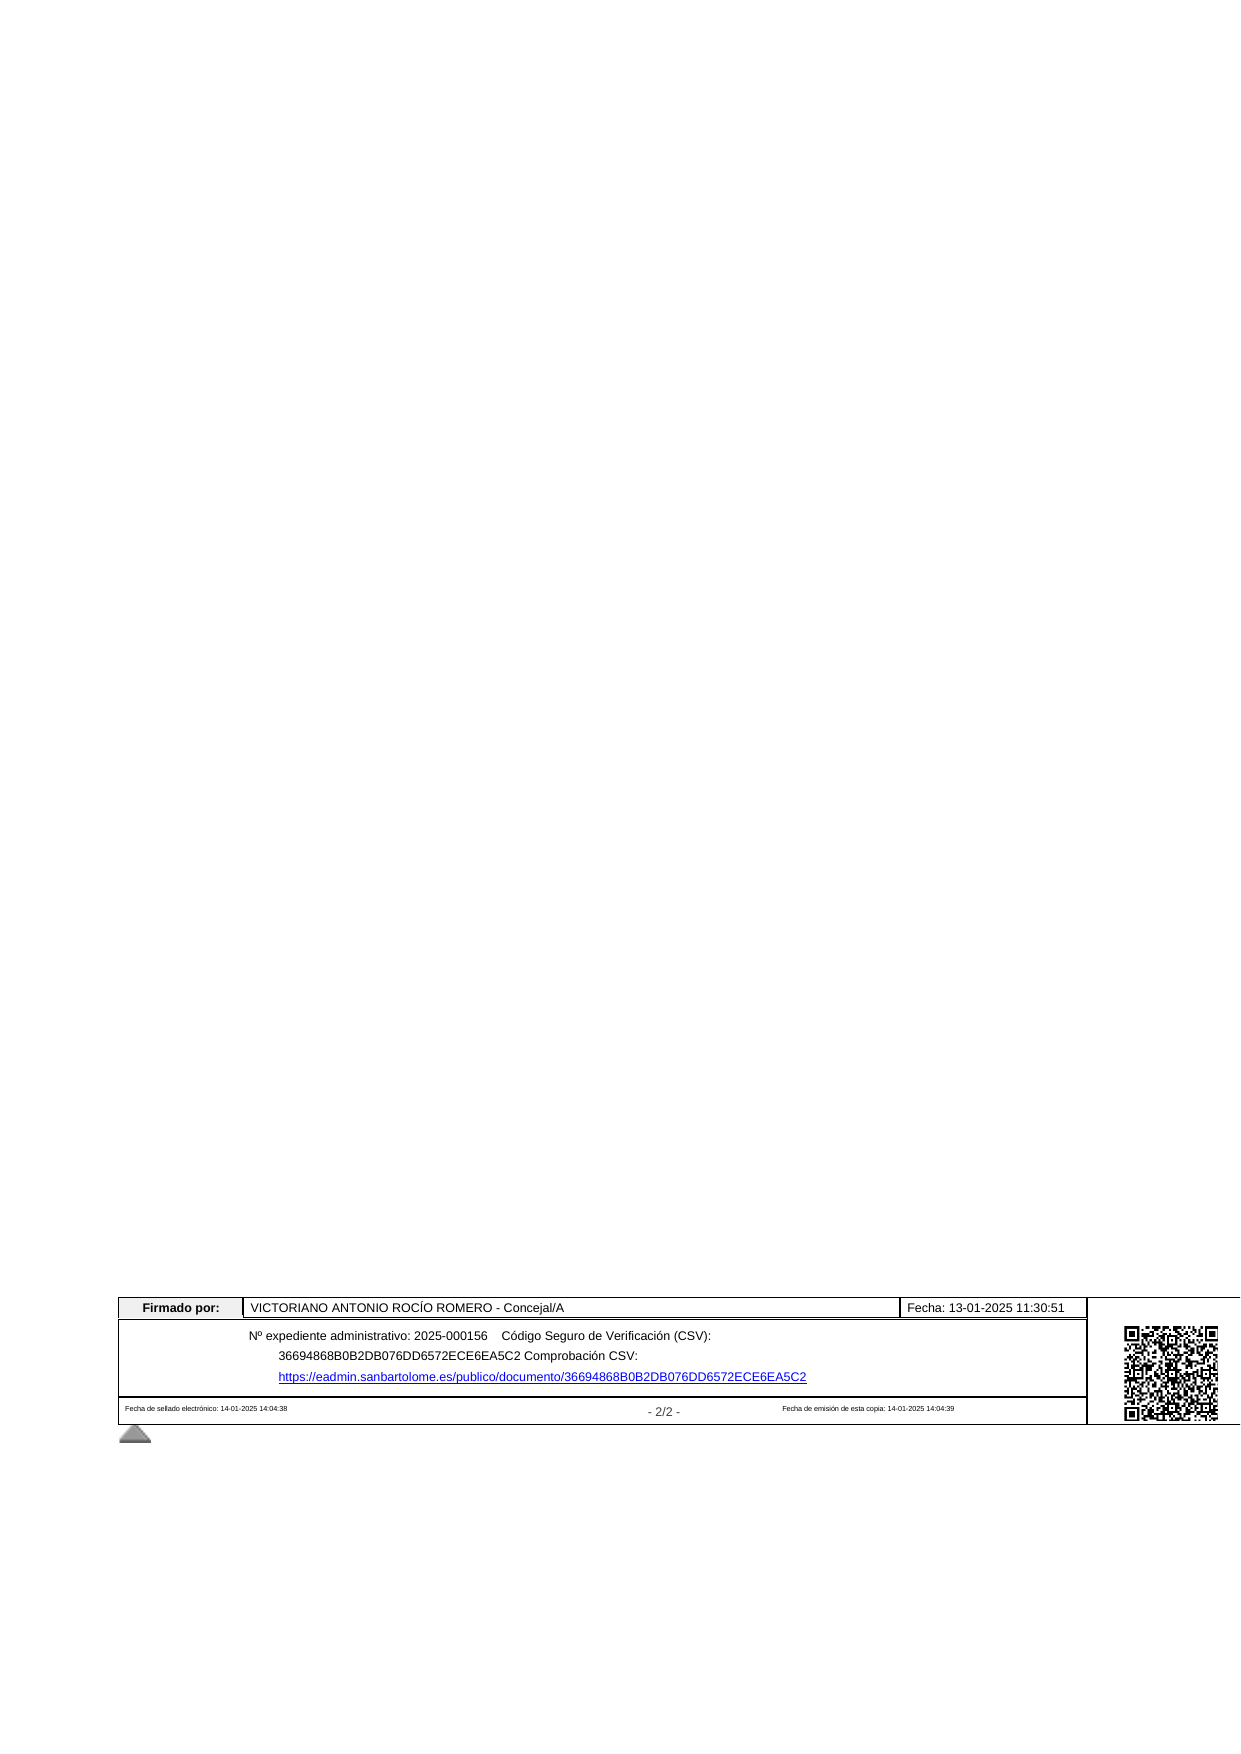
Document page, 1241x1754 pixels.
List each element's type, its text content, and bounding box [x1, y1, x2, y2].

table_header [1088, 1298, 1240, 1424]
table_cell Fecha de sellado electrónico: 14-01-2025 14:04:38 - 2/2 - Fecha de emisión de esta copia: 14-01-2025 14:04:39 [119, 1398, 1086, 1424]
table_header Firmado por: [119, 1298, 242, 1315]
table_cell Nº expediente administrativo: 2025-000156 Código Seguro de Verificación (CSV): 36694868B0B2DB076DD6572ECE6EA5C2 Comprobación CSV: https://eadmin.sanbartolome.es/publico/documento/36694868B0B2DB076DD6572ECE6EA5C2 [119, 1320, 1086, 1396]
table_header VICTORIANO ANTONIO ROCÍO ROMERO - Concejal/A [244, 1298, 899, 1317]
table_header Fecha: 13-01-2025 11:30:51 [901, 1298, 1086, 1317]
